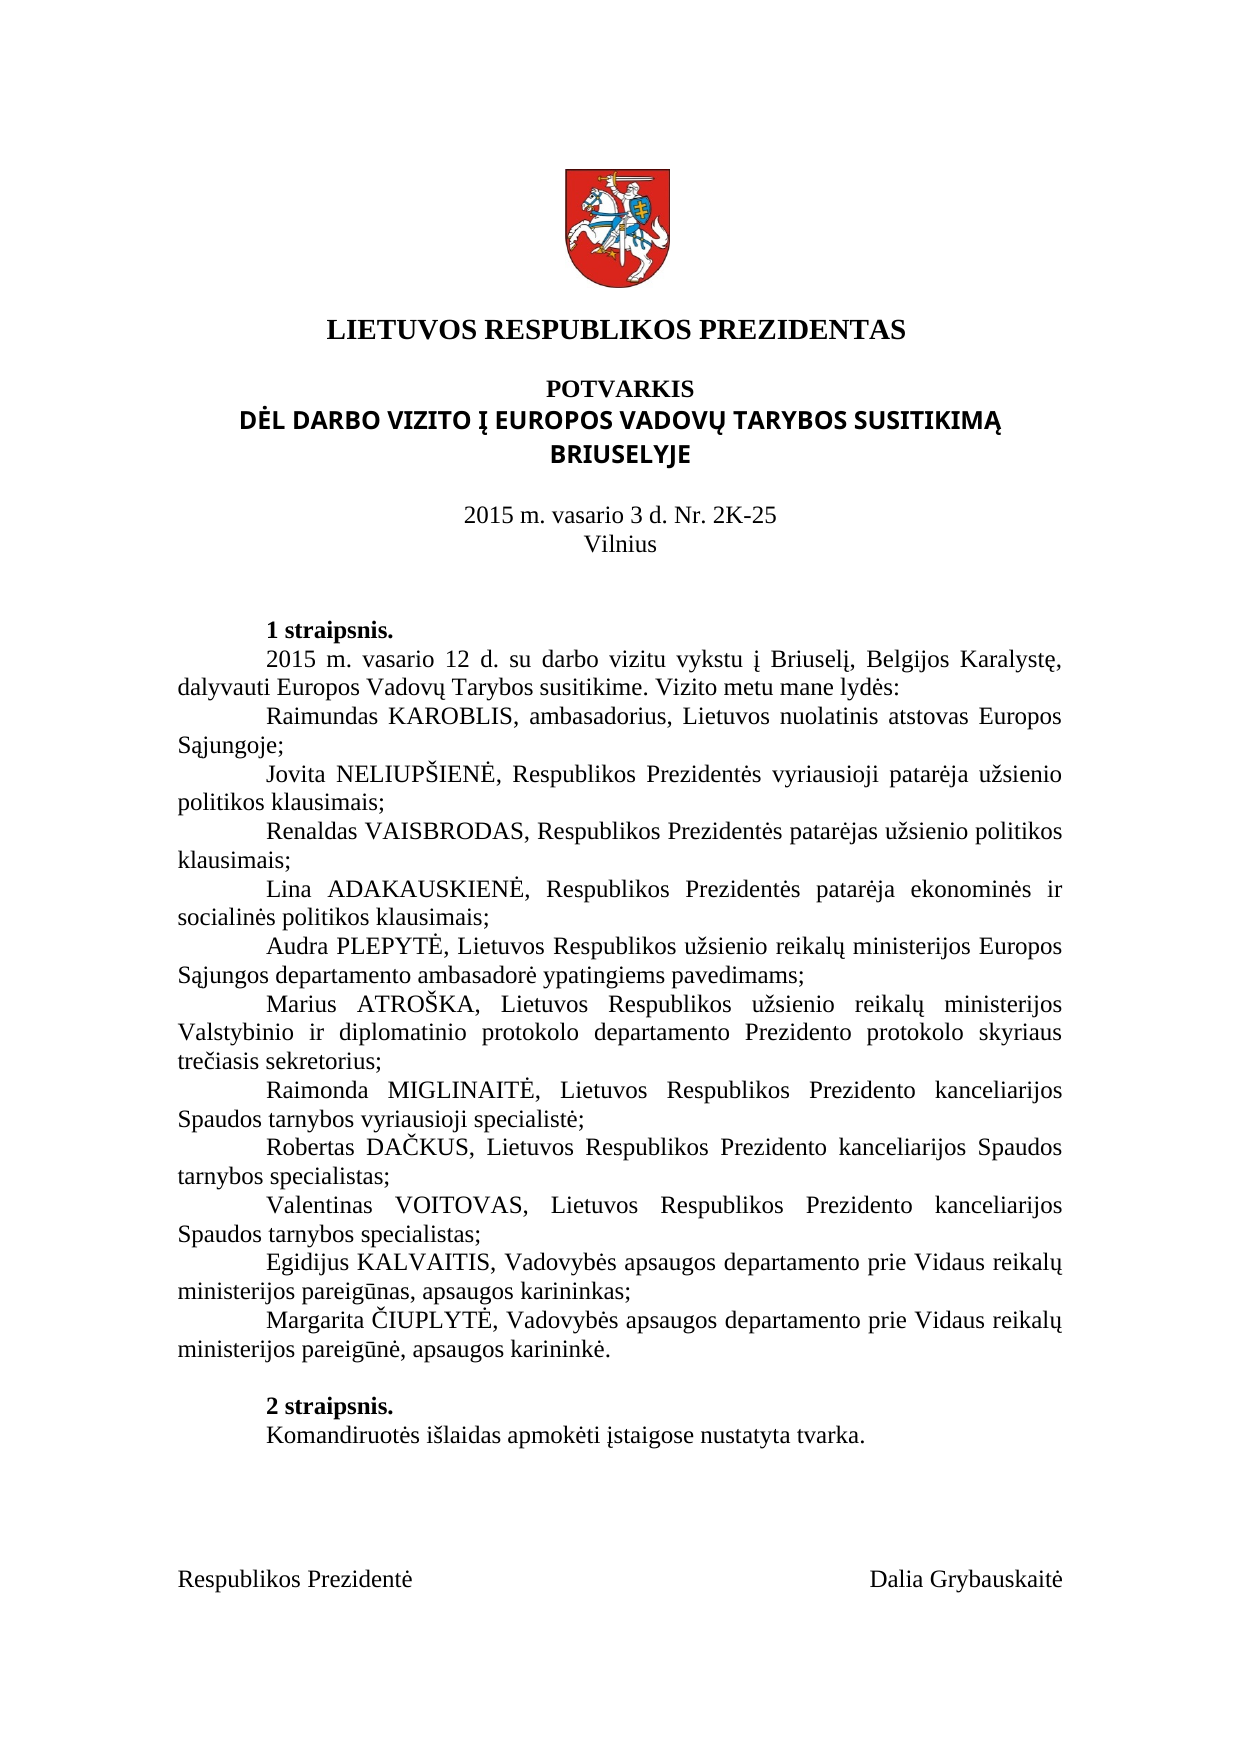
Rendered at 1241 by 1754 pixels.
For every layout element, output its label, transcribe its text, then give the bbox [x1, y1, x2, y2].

text Jovita NELIUPŠIENĖ, Respublikos Prezidentės vyriausioji patarėja užsienio politikos klausimais; [177, 759, 1063, 816]
text 1 straipsnis. [177, 615, 1063, 644]
text 2015 m. vasario 3 d. Nr. 2K-25 [177, 500, 1063, 529]
text Margarita ČIUPLYTĖ, Vadovybės apsaugos departamento prie Vidaus reikalų ministerijos pareigūnė, apsaugos karininkė. [177, 1305, 1063, 1362]
text Robertas DAČKUS, Lietuvos Respublikos Prezidento kanceliarijos Spaudos tarnybos specialistas; [177, 1132, 1063, 1190]
text Audra PLEPYTĖ, Lietuvos Respublikos užsienio reikalų ministerijos Europos Sąjungos departamento ambasadorė ypatingiems pavedimams; [177, 931, 1063, 989]
text Renaldas VAISBRODAS, Respublikos Prezidentės patarėjas užsienio politikos klausimais; [177, 816, 1063, 874]
text Dėl DARBO VIZITO Į EUROPOS VADOVŲ TARYBOS SUSITIKIMĄ BRIUSELYJE [177, 403, 1063, 471]
text Lina ADAKAUSKIENĖ, Respublikos Prezidentės patarėja ekonominės ir socialinės politikos klausimais; [177, 874, 1063, 931]
text Valentinas VOITOVAS, Lietuvos Respublikos Prezidento kanceliarijos Spaudos tarnybos specialistas; [177, 1190, 1063, 1247]
text Respublikos Prezidentė Dalia Grybauskaitė [177, 1564, 1063, 1592]
text Marius ATROŠKA, Lietuvos Respublikos užsienio reikalų ministerijos Valstybinio ir diplomatinio protokolo departamento Prezidento protokolo skyriaus trečiasis sekretorius; [177, 989, 1063, 1075]
text 2015 m. vasario 12 d. su darbo vizitu vykstu į Briuselį, Belgijos Karalystę, dalyvauti Europos Vadovų Tarybos susitikime. Vizito metu mane lydės: [177, 644, 1063, 701]
text Egidijus KALVAITIS, Vadovybės apsaugos departamento prie Vidaus reikalų ministerijos pareigūnas, apsaugos karininkas; [177, 1247, 1063, 1305]
text Raimundas KAROBLIS, ambasadorius, Lietuvos nuolatinis atstovas Europos Sąjungoje; [177, 701, 1063, 759]
text Vilnius [177, 529, 1063, 557]
text POTVARKIS [177, 374, 1063, 403]
text LIETUVOS RESPUBLIKOS PREZIDENTAS [177, 312, 1063, 346]
text 2 straipsnis. [177, 1391, 1063, 1420]
text Komandiruotės išlaidas apmokėti įstaigose nustatyta tvarka. [177, 1420, 1063, 1449]
text Raimonda MIGLINAITĖ, Lietuvos Respublikos Prezidento kanceliarijos Spaudos tarnybos vyriausioji specialistė; [177, 1075, 1063, 1132]
